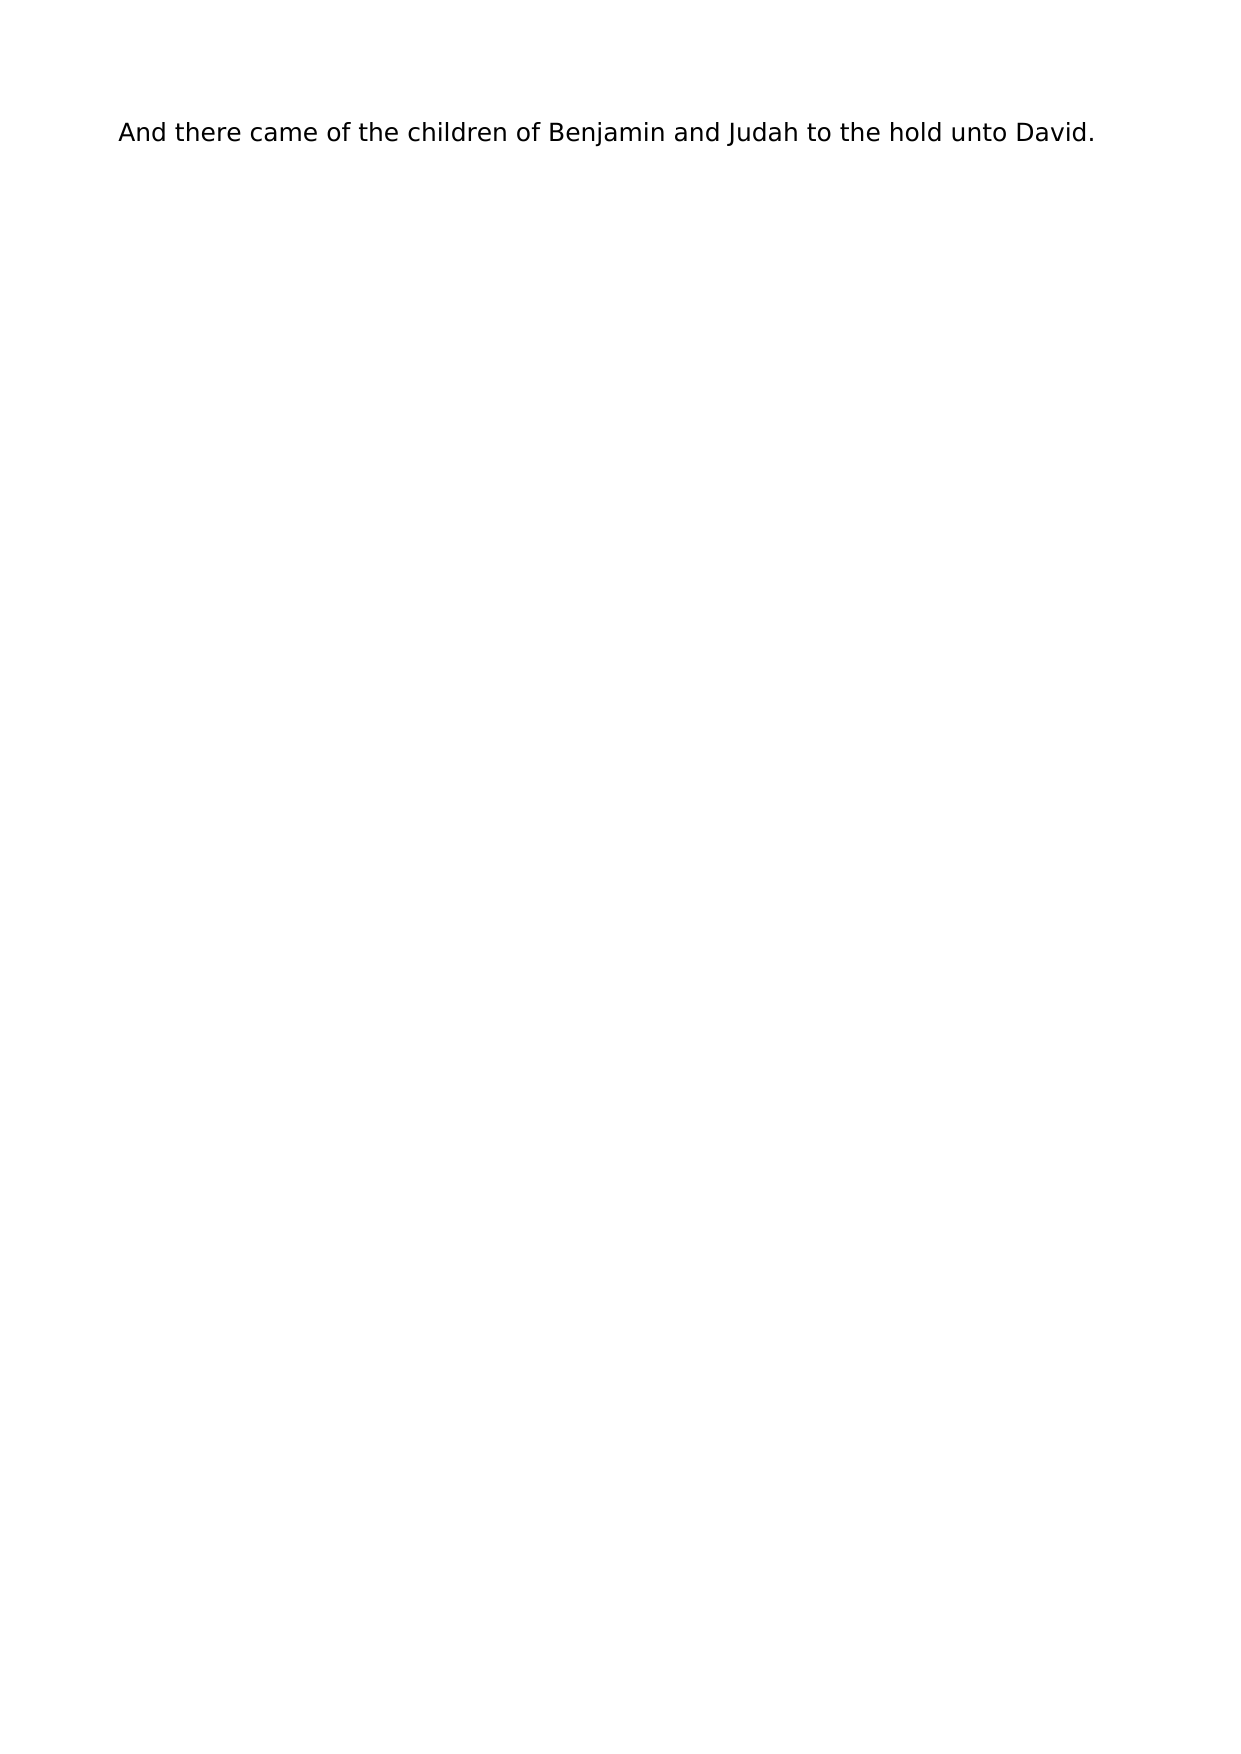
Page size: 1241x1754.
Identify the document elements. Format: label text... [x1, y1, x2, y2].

text And there came of the children of Benjamin and Judah to the hold unto David. [118, 118, 1122, 147]
